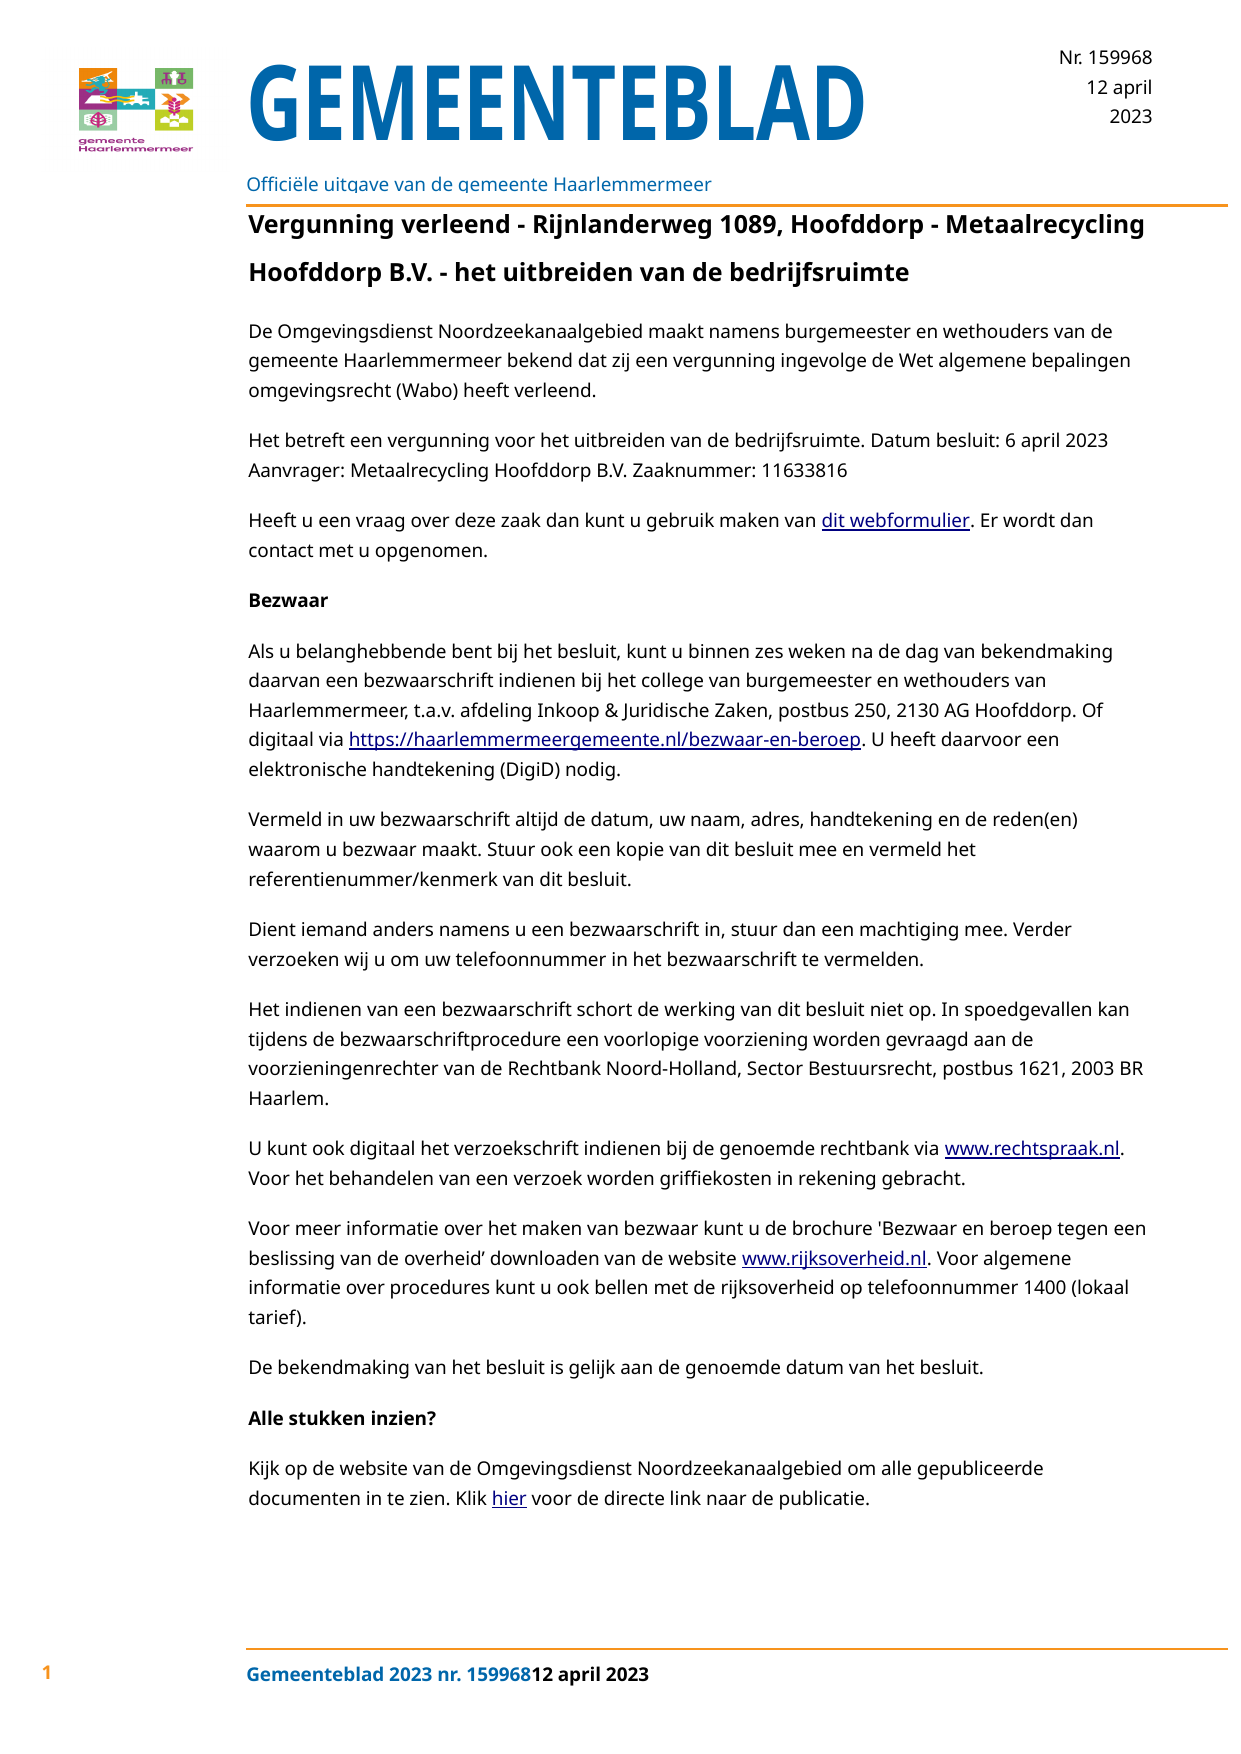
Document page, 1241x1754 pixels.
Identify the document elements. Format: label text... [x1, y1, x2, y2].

text Kijk op de website van de Omgevingsdienst Noordzeekanaalgebied om alle gepubliceerde documenten in te zien. Klik hier voor de directe link naar de publicatie. [248, 1455, 1152, 1511]
text U kunt ook digitaal het verzoekschrift indienen bij de genoemde rechtbank via www.rechtspraak.nl. Voor het behandelen van een verzoek worden griffiekosten in rekening gebracht. [248, 1135, 1152, 1191]
text Het betreft een vergunning voor het uitbreiden van de bedrijfsruimte. Datum besluit: 6 april 2023 Aanvrager: Metaalrecycling Hoofddorp B.V. Zaaknummer: 11633816 [248, 427, 1152, 483]
text De Omgevingsdienst Noordzeekanaalgebied maakt namens burgemeester en wethouders van de gemeente Haarlemmermeer bekend dat zij een vergunning ingevolge de Wet algemene bepalingen omgevingsrecht (Wabo) heeft verleend. [248, 318, 1152, 403]
text Heeft u een vraag over deze zaak dan kunt u gebruik maken van dit webformulier. Er wordt dan contact met u opgenomen. [248, 507, 1152, 563]
text Vermeld in uw bezwaarschrift altijd de datum, uw naam, adres, handtekening en de reden(en) waarom u bezwaar maakt. Stuur ook een kopie van dit besluit mee en vermeld het referentienummer/kenmerk van dit besluit. [248, 807, 1152, 892]
text De bekendmaking van het besluit is gelijk aan de genoemde datum van het besluit. [248, 1354, 1152, 1380]
text Voor meer informatie over het maken van bezwaar kunt u de brochure 'Bezwaar en beroep tegen een beslissing van de overheid’ downloaden van de website www.rijksoverheid.nl. Voor algemene informatie over procedures kunt u ook bellen met de rijksoverheid op telefoonnummer 1400 (lokaal tarief). [248, 1215, 1152, 1330]
text Vergunning verleend - Rijnlanderweg 1089, Hoofddorp - Metaalrecycling Hoofddorp B.V. - het uitbreiden van de bedrijfsruimte [248, 207, 1152, 288]
text Alle stukken inzien? [248, 1405, 1152, 1431]
text Als u belanghebbende bent bij het besluit, kunt u binnen zes weken na de dag van bekendmaking daarvan een bezwaarschrift indienen bij het college van burgemeester en wethouders van Haarlemmermeer, t.a.v. afdeling Inkoop & Juridische Zaken, postbus 250, 2130 AG Hoofddorp. Of digitaal via https://haarlemmermeergemeente.nl/bezwaar-en-beroep. U heeft daarvoor een elektronische handtekening (DigiD) nodig. [248, 638, 1152, 782]
picture [41, 47, 231, 172]
text Bezwaar [248, 587, 1152, 613]
text Het indienen van een bezwaarschrift schort de werking van dit besluit niet op. In spoedgevallen kan tijdens de bezwaarschriftprocedure een voorlopige voorziening worden gevraagd aan de voorzieningenrechter van de Rechtbank Noord-Holland, Sector Bestuursrecht, postbus 1621, 2003 BR Haarlem. [248, 996, 1152, 1111]
text Dient iemand anders namens u een bezwaarschrift in, stuur dan een machtiging mee. Verder verzoeken wij u om uw telefoonnummer in het bezwaarschrift te vermelden. [248, 916, 1152, 972]
